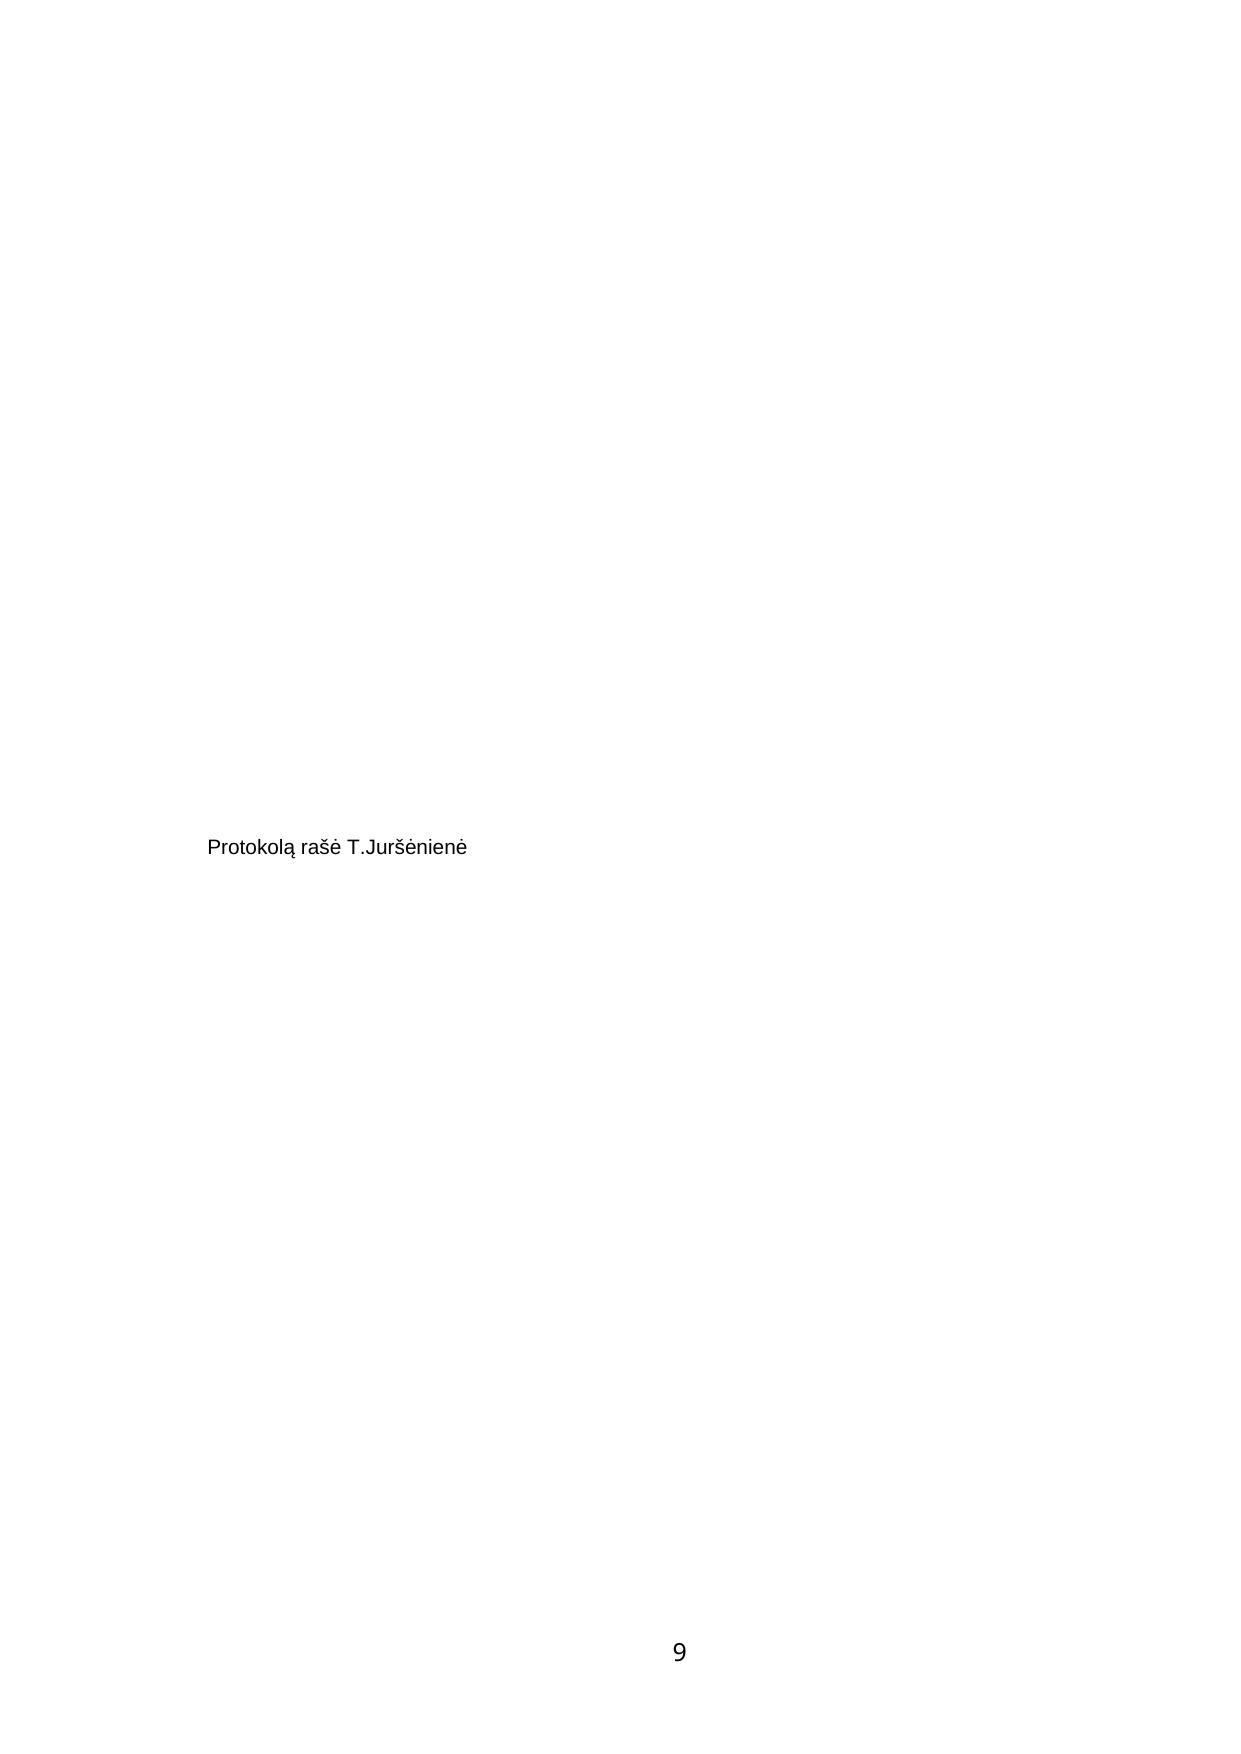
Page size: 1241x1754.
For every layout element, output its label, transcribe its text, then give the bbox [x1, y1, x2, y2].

text Protokolą rašė T.Juršėnienė [207, 835, 1152, 859]
